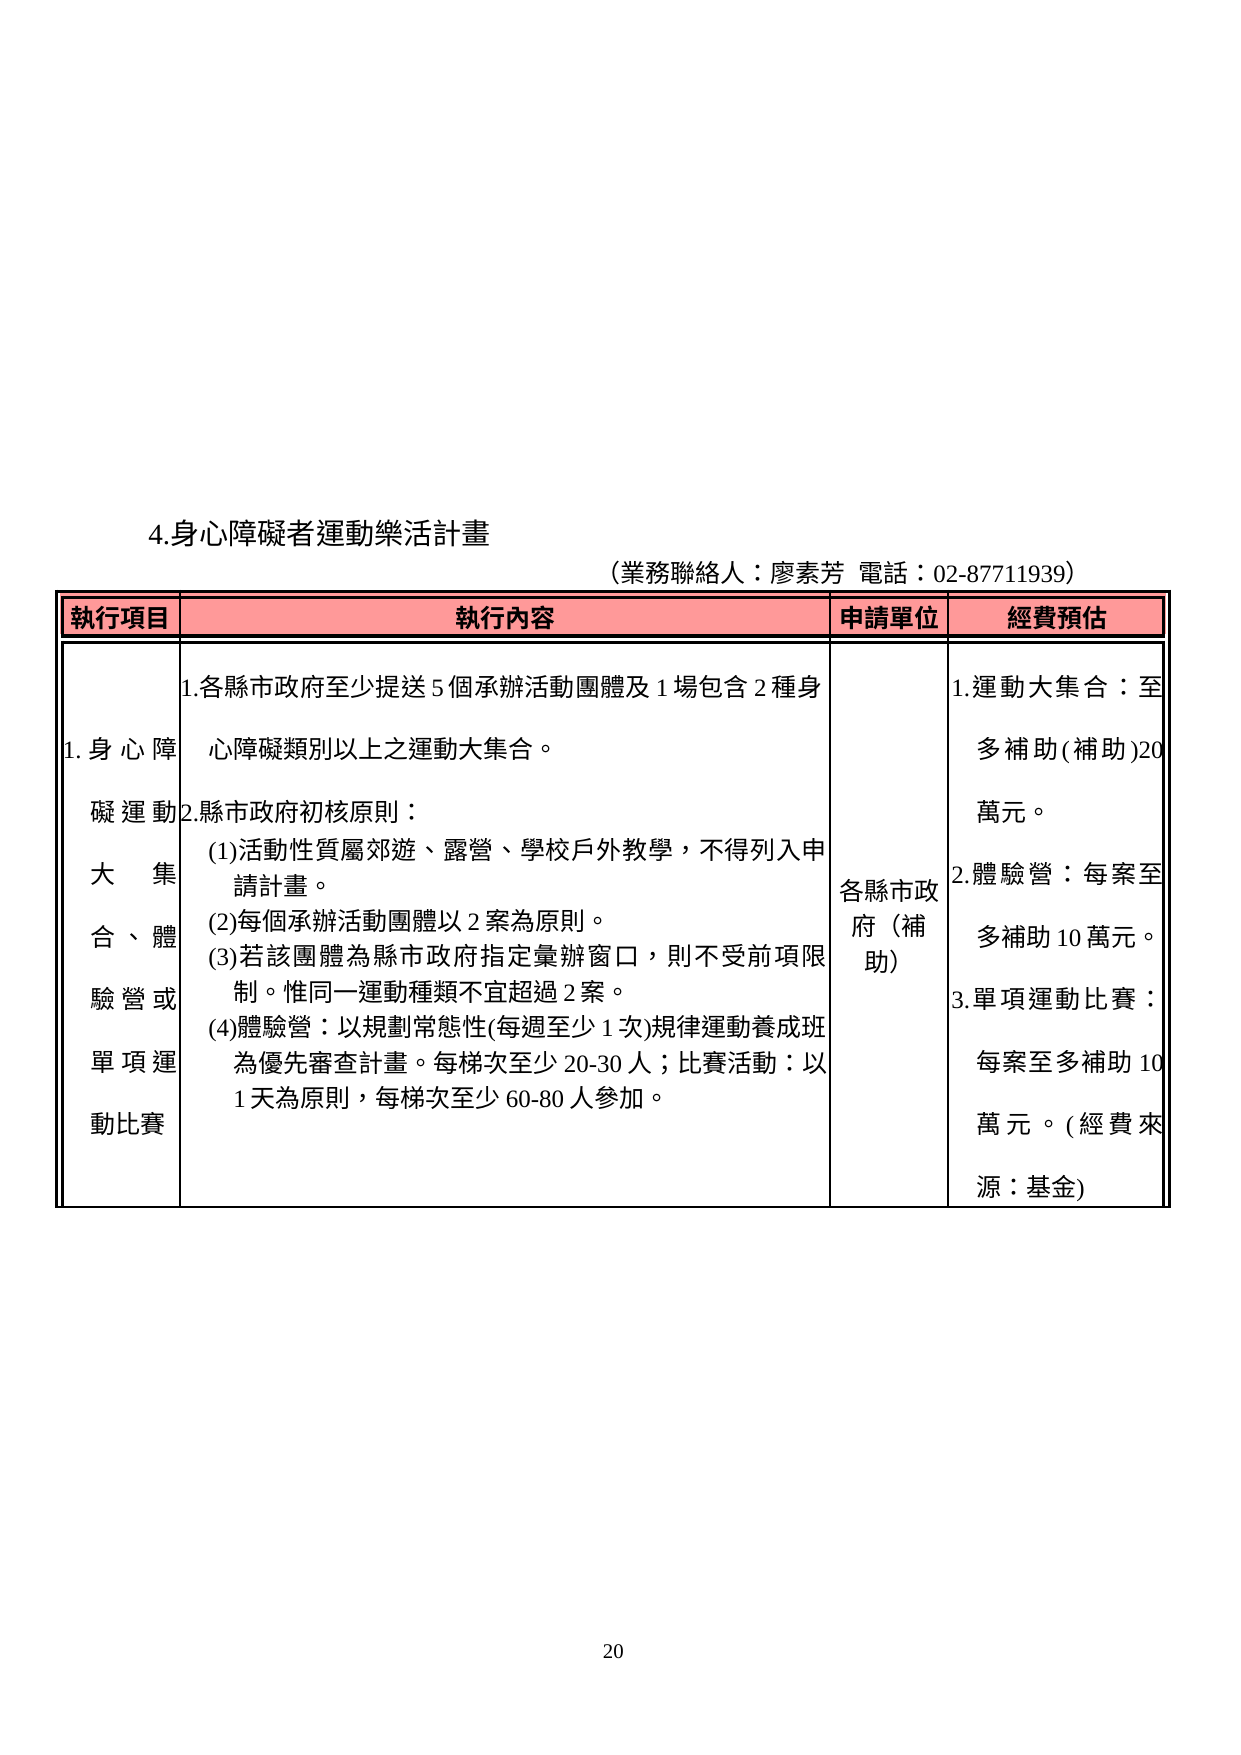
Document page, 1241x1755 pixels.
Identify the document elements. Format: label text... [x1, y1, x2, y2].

text 4.身心障礙者運動樂活計畫 [136, 511, 1090, 553]
table_cell 1.身心障礙運動大集合、體驗營或單項運動比賽 [60, 634, 179, 1206]
table_header 經費預估 [949, 593, 1166, 634]
table_header 執行內容 [181, 599, 829, 634]
table_header 執行項目 [60, 593, 179, 634]
text （業務聯絡人：廖素芳 電話：02-87711939） [136, 553, 1090, 589]
table_cell 1.各縣市政府至少提送5個承辦活動團體及1場包含2種身心障礙類別以上之運動大集合。 2.縣市政府初核原則： (1)活動性質屬郊遊、露營、學校戶外教學，不得列入申請計畫。 (2)每個承辦活動團體以2案為原則。 (3)若該團體為縣市政府指定彙辦窗口，則不受前項限制。惟同一運動種類不宜超過2案。 (4)體驗營：以規劃常態性(每週至少1次)規律運動養成班為優先審查計畫。每梯次至少20-30人；比賽活動：以1天為原則，每梯次至少60-80人參加。 [181, 644, 829, 1206]
table_cell 各縣市政府（補助） [831, 644, 947, 1206]
table_header 申請單位 [831, 599, 947, 634]
table_cell 1.運動大集合：至多補助(補助)20萬元。 2.體驗營：每案至多補助10萬元。 3.單項運動比賽：每案至多補助10萬元。(經費來源：基金) [949, 634, 1166, 1206]
